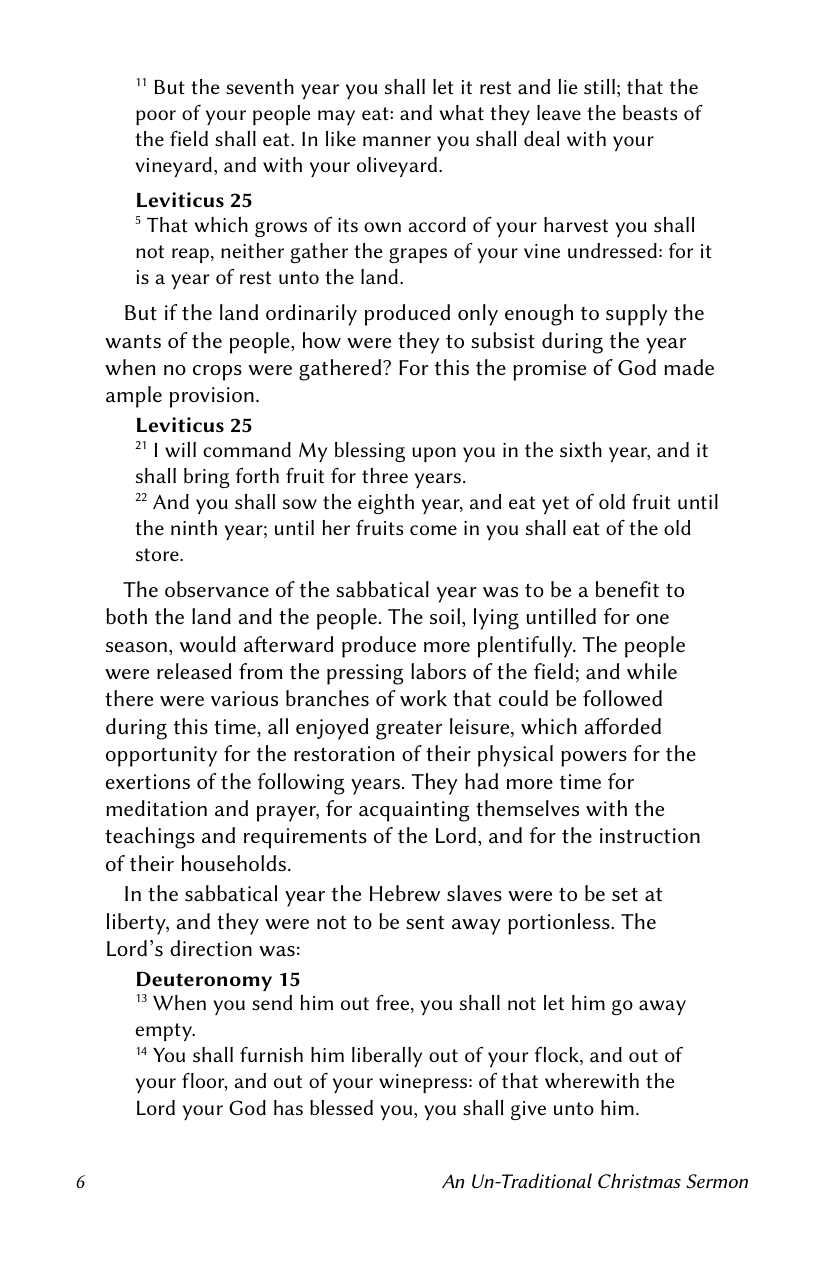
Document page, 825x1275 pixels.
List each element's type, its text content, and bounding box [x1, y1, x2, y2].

text The observance of the sabbatical year was to be a benefit to both the land and the people. The soil, lying untilled for one season, would afterward produce more plentifully. The people were released from the pressing labors of the field; and while there were various branches of work that could be followed during this time, all enjoyed greater leisure, which afforded opportunity for the restoration of their physical powers for the exertions of the following years. They had more time for meditation and prayer, for acquainting themselves with the teachings and requirements of the Lord, and for the instruction of their households. [105, 577, 720, 877]
text 13 When you send him out free, you shall not let him go away empty. 14 You shall furnish him liberally out of your flock, and out of your floor, and out of your winepress: of that wherewith the Lord your God has blessed you, you shall give unto him. [135, 991, 720, 1120]
text In the sabbatical year the Hebrew slaves were to be set at liberty, and they were not to be sent away portionless. The Lord’s direction was: [105, 881, 720, 962]
text 11 But the seventh year you shall let it rest and lie still; that the poor of your people may eat: and what they leave the beasts of the field shall eat. In like manner you shall deal with your vineyard, and with your oliveyard. [135, 75, 720, 178]
text 21 I will command My blessing upon you in the sixth year, and it shall bring forth fruit for three years. 22 And you shall sow the eighth year, and eat yet of old fruit until the ninth year; until her fruits come in you shall eat of the old store. [135, 438, 720, 567]
text 5 That which grows of its own accord of your harvest you shall not reap, neither gather the grapes of your vine undressed: for it is a year of rest unto the land. [135, 213, 720, 290]
text But if the land ordinarily produced only enough to supply the wants of the people, how were they to subsist during the year when no crops were gathered? For this the promise of God made ample provision. [105, 300, 720, 408]
text Deuteronomy 15 [135, 966, 720, 991]
text Leviticus 25 [135, 413, 720, 438]
text Leviticus 25 [135, 188, 720, 213]
